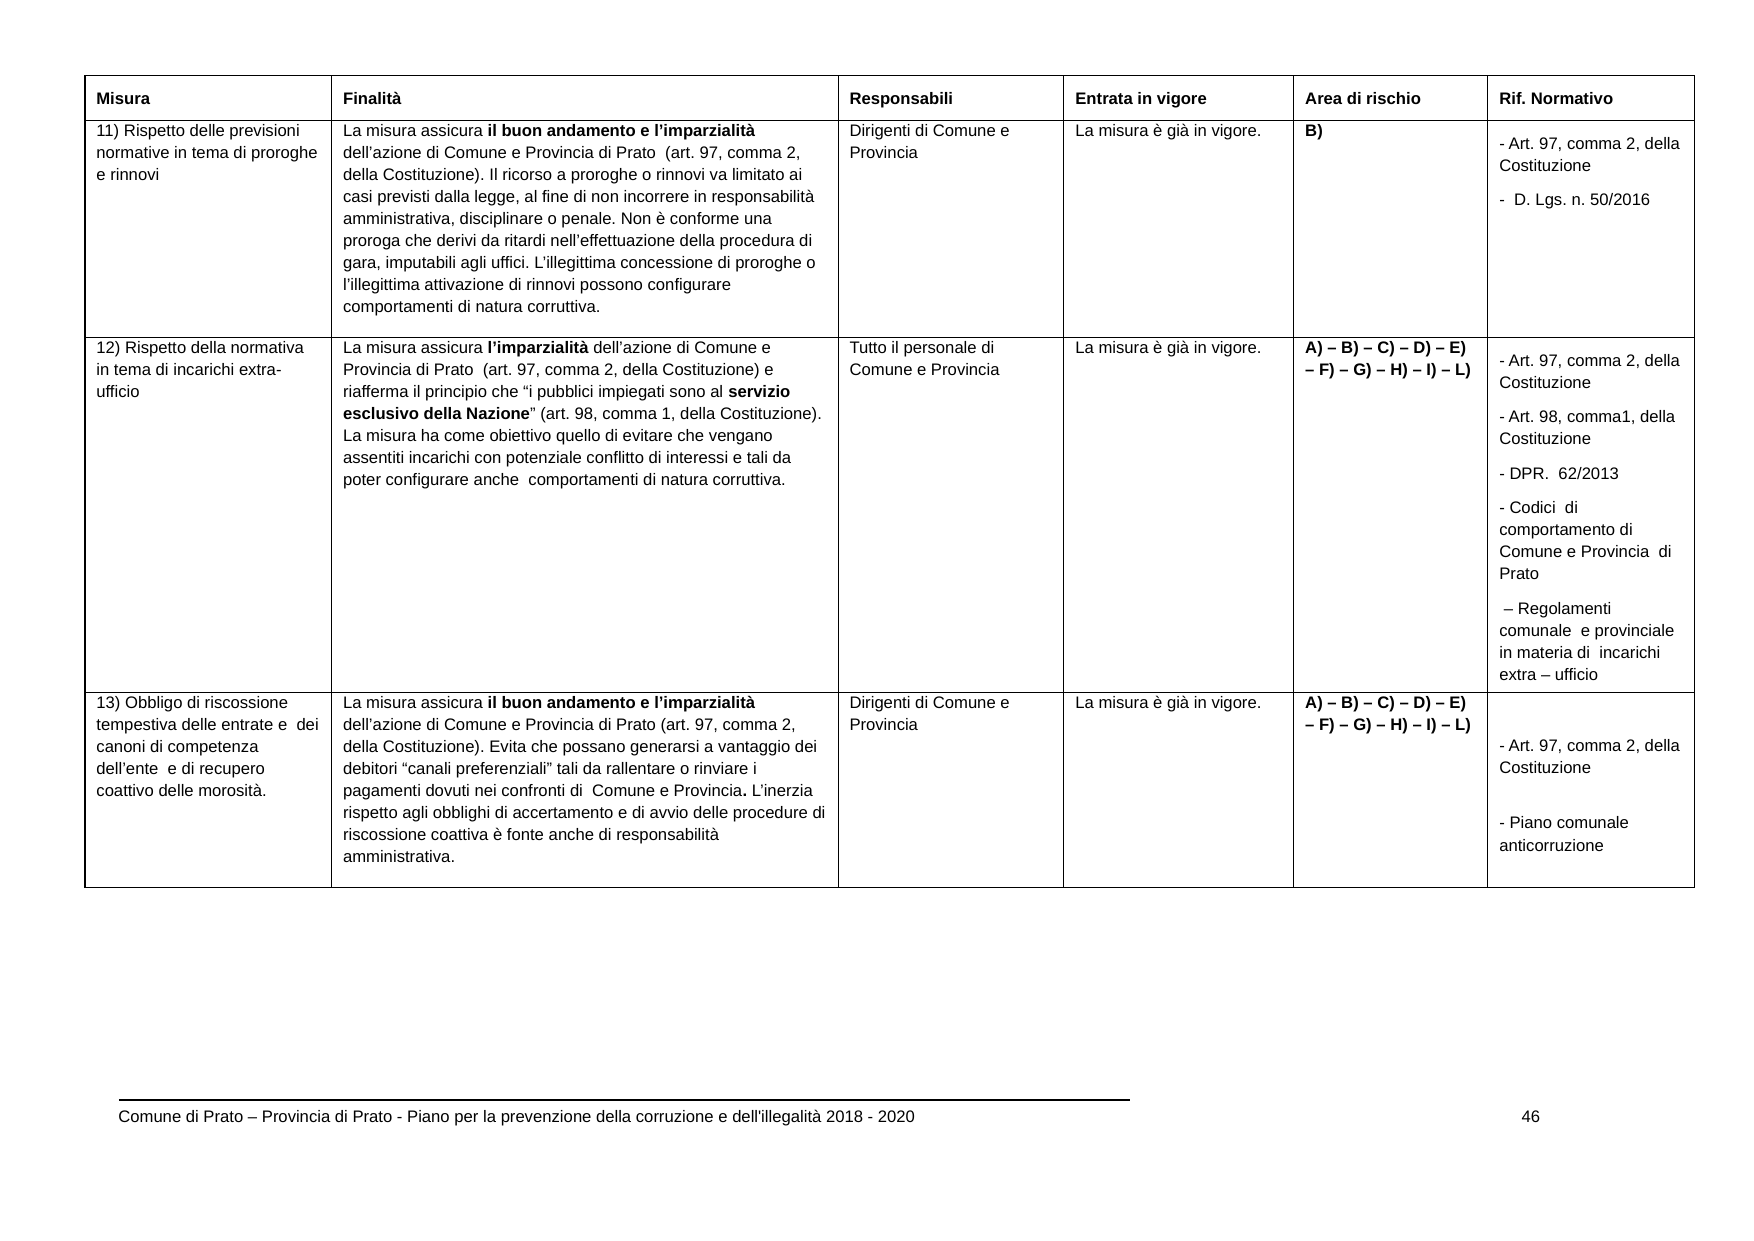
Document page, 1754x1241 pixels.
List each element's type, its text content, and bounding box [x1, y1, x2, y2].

table_header Rif. Normativo [1488, 76, 1694, 120]
table_header Finalità [332, 76, 838, 120]
table_cell La misura è già in vigore. [1064, 338, 1293, 692]
table_cell La misura assicura il buon andamento e l’imparzialità dell’azione di Comune e Provincia di Prato (art. 97, comma 2, della Costituzione). Evita che possano generarsi a vantaggio dei debitori “canali preferenziali” tali da rallentare o rinviare i pagamenti dovuti nei confronti di Comune e Provincia. L’inerzia rispetto agli obblighi di accertamento e di avvio delle procedure di riscossione coattiva è fonte anche di responsabilità amministrativa. [332, 693, 838, 887]
table_cell La misura è già in vigore. [1064, 121, 1293, 337]
table_cell 11) Rispetto delle previsioni normative in tema di proroghe e rinnovi [86, 121, 331, 337]
table_cell B) [1294, 121, 1487, 337]
table_header Entrata in vigore [1064, 76, 1293, 120]
table_cell - Art. 97, comma 2, della Costituzione - Piano comunale anticorruzione [1488, 693, 1694, 887]
table_cell 12) Rispetto della normativa in tema di incarichi extra-ufficio [86, 338, 331, 692]
table_header Area di rischio [1294, 76, 1487, 120]
table_header Responsabili [839, 76, 1063, 120]
table_cell 13) Obbligo di riscossione tempestiva delle entrate e dei canoni di competenza dell’ente e di recupero coattivo delle morosità. [86, 693, 331, 887]
table_cell La misura assicura l’imparzialità dell’azione di Comune e Provincia di Prato (art. 97, comma 2, della Costituzione) e riafferma il principio che “i pubblici impiegati sono al servizio esclusivo della Nazione” (art. 98, comma 1, della Costituzione). La misura ha come obiettivo quello di evitare che vengano assentiti incarichi con potenziale conflitto di interessi e tali da poter configurare anche comportamenti di natura corruttiva. [332, 338, 838, 692]
table_cell A) – B) – C) – D) – E) – F) – G) – H) – I) – L) [1294, 693, 1487, 887]
table_cell Dirigenti di Comune e Provincia [839, 693, 1063, 887]
table_cell Dirigenti di Comune e Provincia [839, 121, 1063, 337]
table_cell A) – B) – C) – D) – E) – F) – G) – H) – I) – L) [1294, 338, 1487, 692]
table_header Misura [86, 76, 331, 120]
table_cell La misura assicura il buon andamento e l’imparzialità dell’azione di Comune e Provincia di Prato (art. 97, comma 2, della Costituzione). Il ricorso a proroghe o rinnovi va limitato ai casi previsti dalla legge, al fine di non incorrere in responsabilità amministrativa, disciplinare o penale. Non è conforme una proroga che derivi da ritardi nell’effettuazione della procedura di gara, imputabili agli uffici. L’illegittima concessione di proroghe o l’illegittima attivazione di rinnovi possono configurare comportamenti di natura corruttiva. [332, 121, 838, 337]
table_cell - Art. 97, comma 2, della Costituzione - D. Lgs. n. 50/2016 [1488, 121, 1694, 337]
table_cell Tutto il personale di Comune e Provincia [839, 338, 1063, 692]
table_cell La misura è già in vigore. [1064, 693, 1293, 887]
table_cell - Art. 97, comma 2, della Costituzione - Art. 98, comma1, della Costituzione - DPR. 62/2013 - Codici di comportamento di Comune e Provincia di Prato – Regolamenti comunale e provinciale in materia di incarichi extra – ufficio [1488, 338, 1694, 692]
